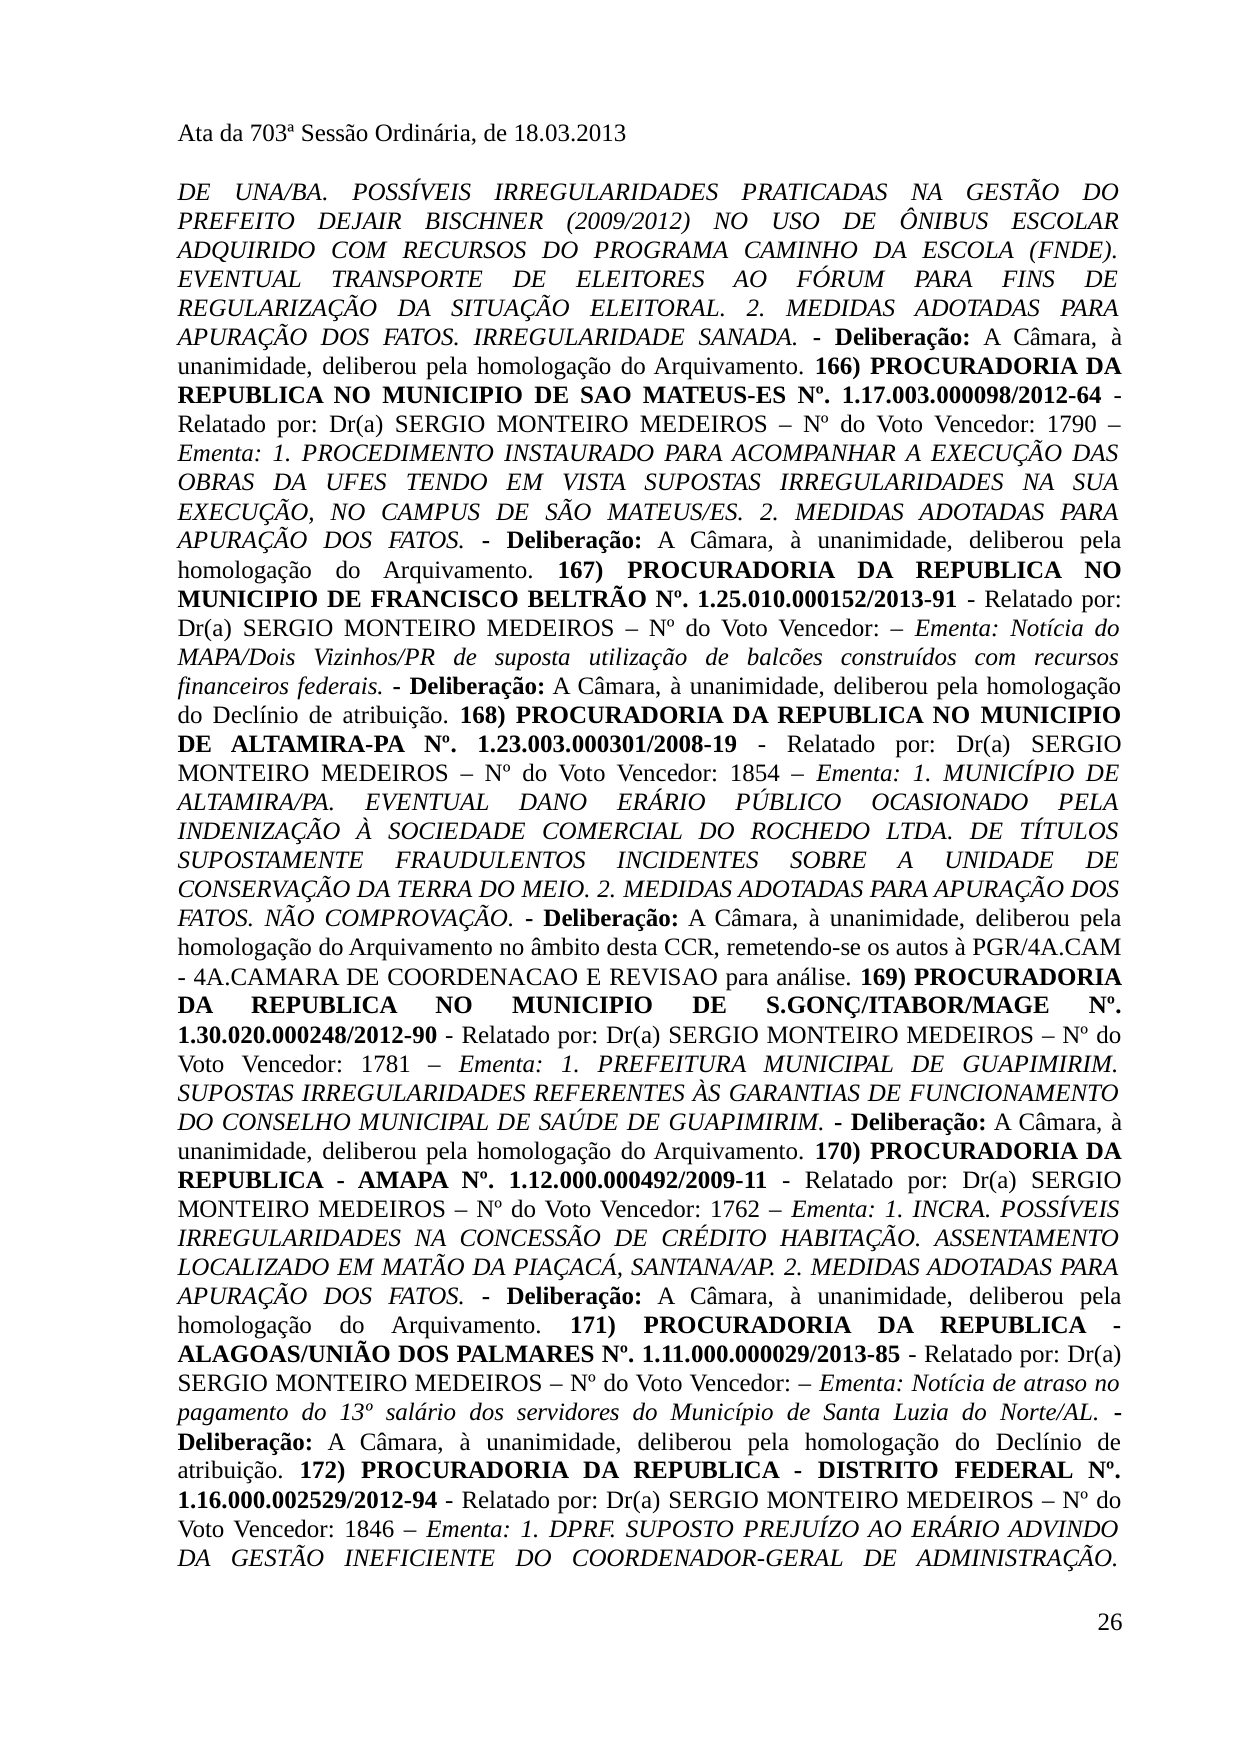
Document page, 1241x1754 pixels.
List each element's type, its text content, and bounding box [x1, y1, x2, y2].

text DE UNA/BA. POSSÍVEIS IRREGULARIDADES PRATICADAS NA GESTÃO DO PREFEITO DEJAIR BISCHNER (2009/2012) NO USO DE ÔNIBUS ESCOLAR ADQUIRIDO COM RECURSOS DO PROGRAMA CAMINHO DA ESCOLA (FNDE). EVENTUAL TRANSPORTE DE ELEITORES AO FÓRUM PARA FINS DE REGULARIZAÇÃO DA SITUAÇÃO ELEITORAL. 2. MEDIDAS ADOTADAS PARA APURAÇÃO DOS FATOS. IRREGULARIDADE SANADA. - Deliberação: A Câmara, à unanimidade, deliberou pela homologação do Arquivamento. 166) PROCURADORIA DA REPUBLICA NO MUNICIPIO DE SAO MATEUS-ES Nº. 1.17.003.000098/2012-64 - Relatado por: Dr(a) SERGIO MONTEIRO MEDEIROS – Nº do Voto Vencedor: 1790 – Ementa: 1. PROCEDIMENTO INSTAURADO PARA ACOMPANHAR A EXECUÇÃO DAS OBRAS DA UFES TENDO EM VISTA SUPOSTAS IRREGULARIDADES NA SUA EXECUÇÃO, NO CAMPUS DE SÃO MATEUS/ES. 2. MEDIDAS ADOTADAS PARA APURAÇÃO DOS FATOS. - Deliberação: A Câmara, à unanimidade, deliberou pela homologação do Arquivamento. 167) PROCURADORIA DA REPUBLICA NO MUNICIPIO DE FRANCISCO BELTRÃO Nº. 1.25.010.000152/2013-91 - Relatado por: Dr(a) SERGIO MONTEIRO MEDEIROS – Nº do Voto Vencedor: – Ementa: Notícia do MAPA/Dois Vizinhos/PR de suposta utilização de balcões construídos com recursos financeiros federais. - Deliberação: A Câmara, à unanimidade, deliberou pela homologação do Declínio de atribuição. 168) PROCURADORIA DA REPUBLICA NO MUNICIPIO DE ALTAMIRA-PA Nº. 1.23.003.000301/2008-19 - Relatado por: Dr(a) SERGIO MONTEIRO MEDEIROS – Nº do Voto Vencedor: 1854 – Ementa: 1. MUNICÍPIO DE ALTAMIRA/PA. EVENTUAL DANO ERÁRIO PÚBLICO OCASIONADO PELA INDENIZAÇÃO À SOCIEDADE COMERCIAL DO ROCHEDO LTDA. DE TÍTULOS SUPOSTAMENTE FRAUDULENTOS INCIDENTES SOBRE A UNIDADE DE CONSERVAÇÃO DA TERRA DO MEIO. 2. MEDIDAS ADOTADAS PARA APURAÇÃO DOS FATOS. NÃO COMPROVAÇÃO. - Deliberação: A Câmara, à unanimidade, deliberou pela homologação do Arquivamento no âmbito desta CCR, remetendo-se os autos à PGR/4A.CAM - 4A.CAMARA DE COORDENACAO E REVISAO para análise. 169) PROCURADORIA DA REPUBLICA NO MUNICIPIO DE S.GONÇ/ITABOR/MAGE Nº. 1.30.020.000248/2012-90 - Relatado por: Dr(a) SERGIO MONTEIRO MEDEIROS – Nº do Voto Vencedor: 1781 – Ementa: 1. PREFEITURA MUNICIPAL DE GUAPIMIRIM. SUPOSTAS IRREGULARIDADES REFERENTES ÀS GARANTIAS DE FUNCIONAMENTO DO CONSELHO MUNICIPAL DE SAÚDE DE GUAPIMIRIM. - Deliberação: A Câmara, à unanimidade, deliberou pela homologação do Arquivamento. 170) PROCURADORIA DA REPUBLICA - AMAPA Nº. 1.12.000.000492/2009-11 - Relatado por: Dr(a) SERGIO MONTEIRO MEDEIROS – Nº do Voto Vencedor: 1762 – Ementa: 1. INCRA. POSSÍVEIS IRREGULARIDADES NA CONCESSÃO DE CRÉDITO HABITAÇÃO. ASSENTAMENTO LOCALIZADO EM MATÃO DA PIAÇACÁ, SANTANA/AP. 2. MEDIDAS ADOTADAS PARA APURAÇÃO DOS FATOS. - Deliberação: A Câmara, à unanimidade, deliberou pela homologação do Arquivamento. 171) PROCURADORIA DA REPUBLICA - ALAGOAS/UNIÃO DOS PALMARES Nº. 1.11.000.000029/2013-85 - Relatado por: Dr(a) SERGIO MONTEIRO MEDEIROS – Nº do Voto Vencedor: – Ementa: Notícia de atraso no pagamento do 13º salário dos servidores do Município de Santa Luzia do Norte/AL. - Deliberação: A Câmara, à unanimidade, deliberou pela homologação do Declínio de atribuição. 172) PROCURADORIA DA REPUBLICA - DISTRITO FEDERAL Nº. 1.16.000.002529/2012-94 - Relatado por: Dr(a) SERGIO MONTEIRO MEDEIROS – Nº do Voto Vencedor: 1846 – Ementa: 1. DPRF. SUPOSTO PREJUÍZO AO ERÁRIO ADVINDO DA GESTÃO INEFICIENTE DO COORDENADOR-GERAL DE ADMINISTRAÇÃO. [177, 177, 1122, 1572]
